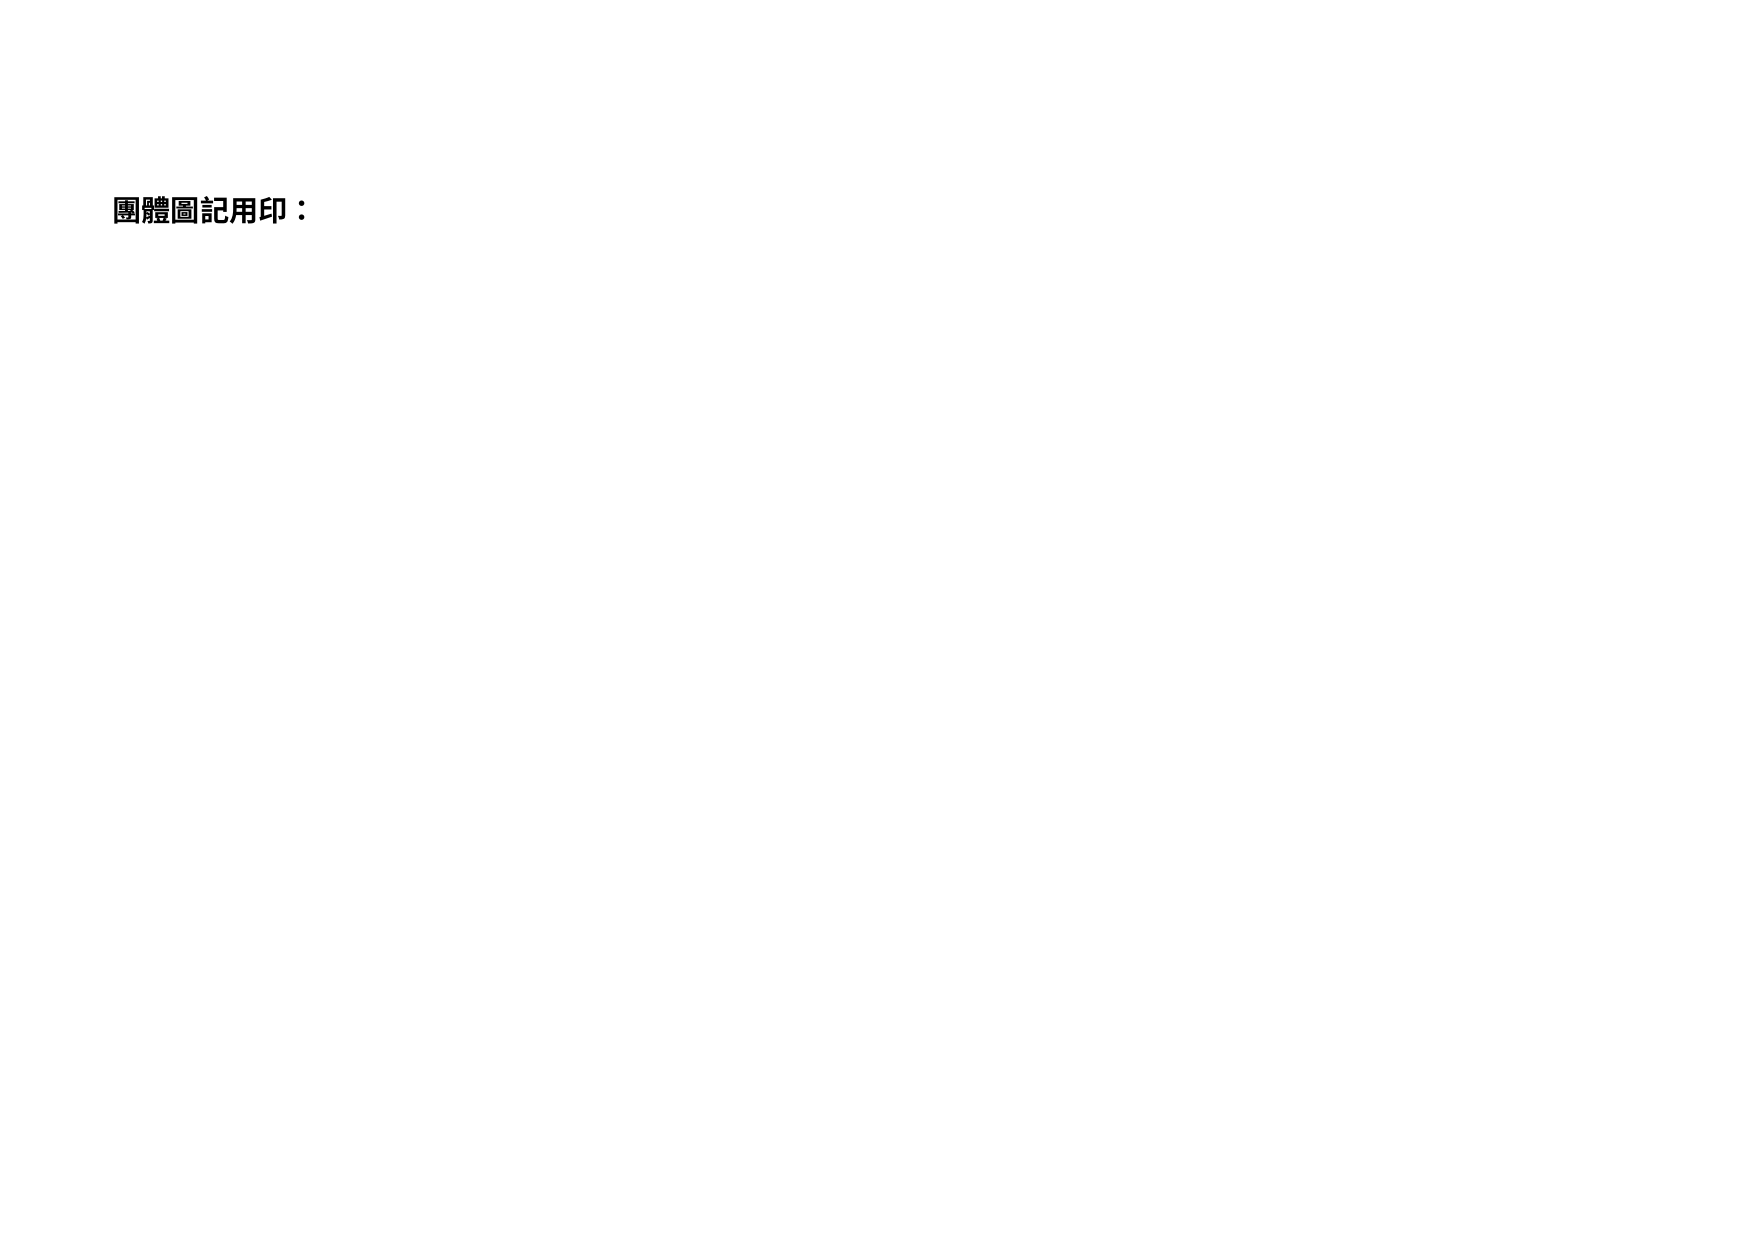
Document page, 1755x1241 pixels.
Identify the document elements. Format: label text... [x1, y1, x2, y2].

text 團體圖記用印： [112, 187, 1698, 229]
